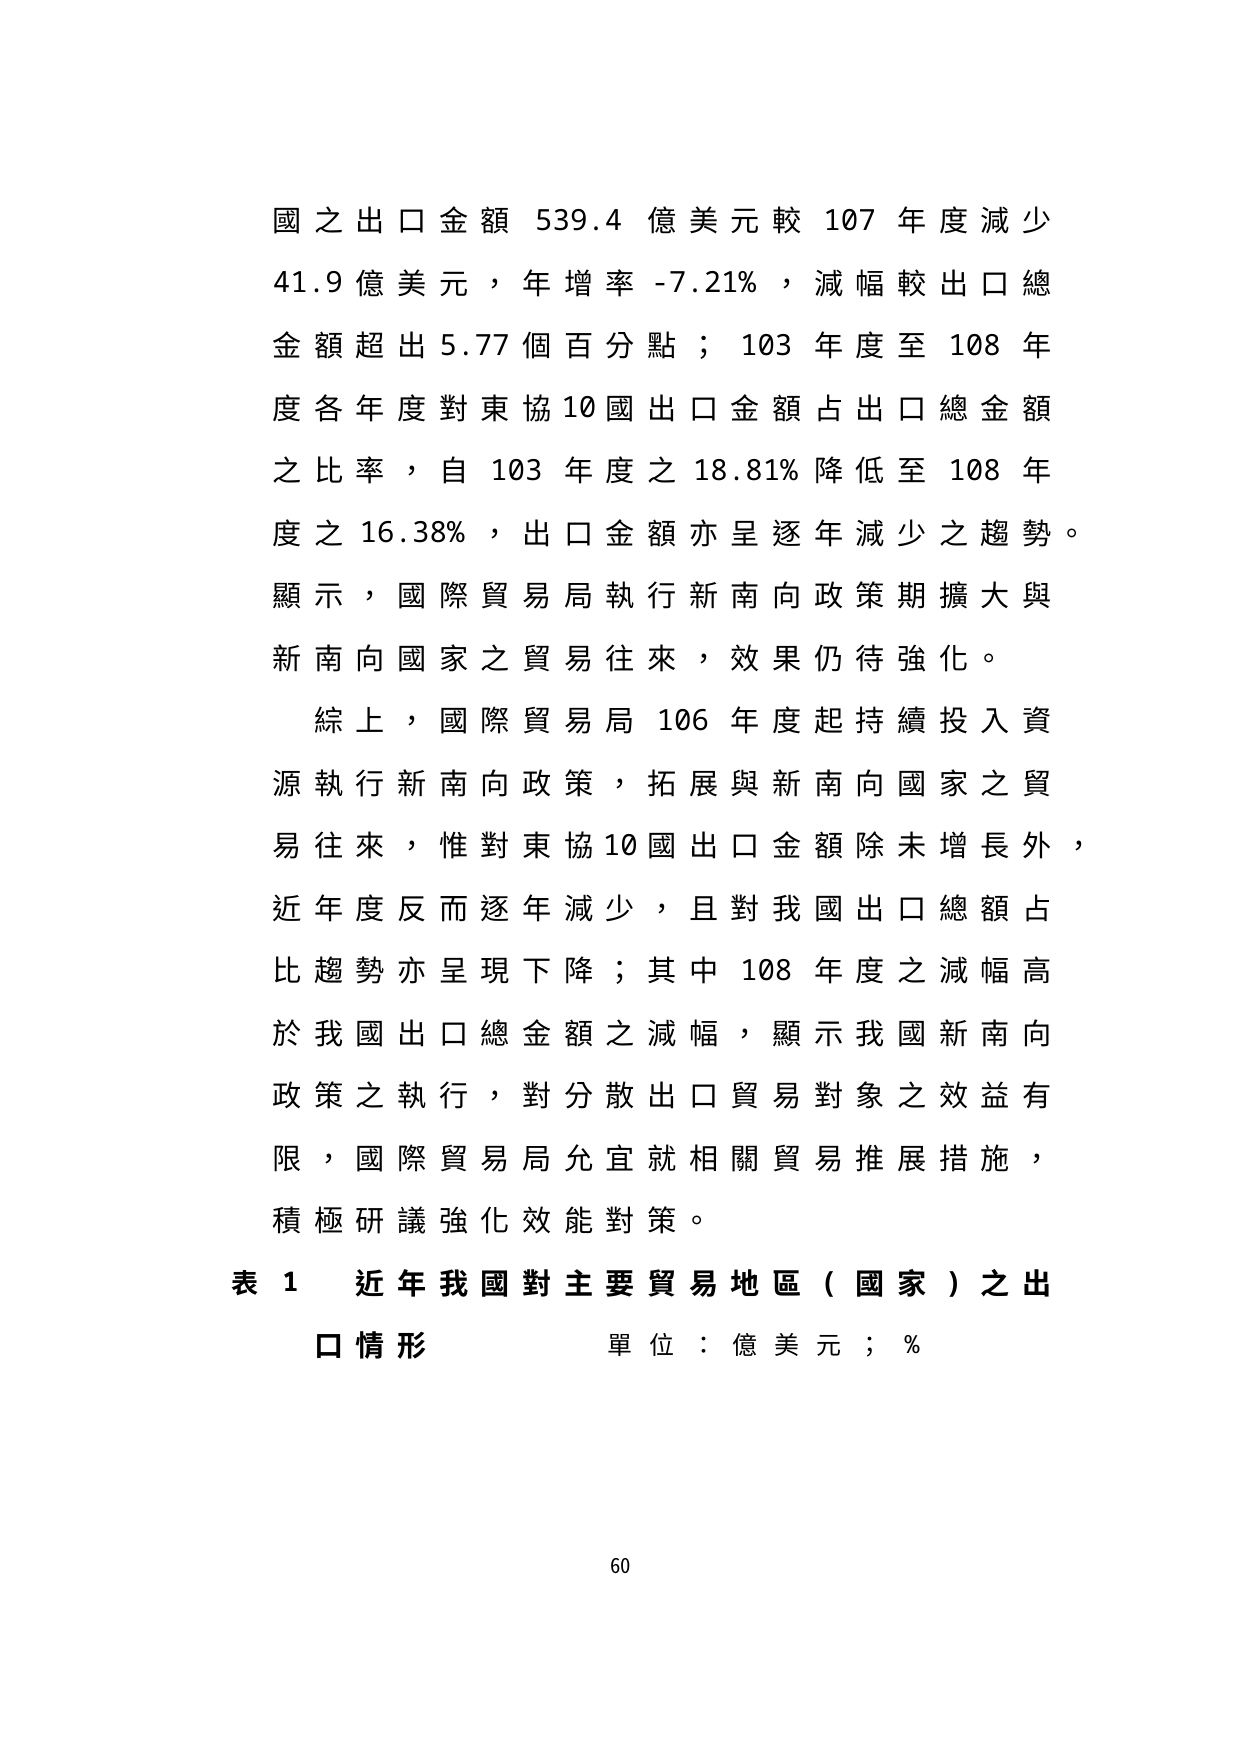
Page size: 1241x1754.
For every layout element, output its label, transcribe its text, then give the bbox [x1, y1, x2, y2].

text 綜上，國際貿易局106年度起持續投入資源執行新南向政策，拓展與新南向國家之貿易往來，惟對東協10國出口金額除未增長外，近年度反而逐年減少，且對我國出口總額占比趨勢亦呈現下降；其中108年度之減幅高於我國出口總金額之減幅，顯示我國新南向政策之執行，對分散出口貿易對象之效益有限，國際貿易局允宜就相關貿易推展措施，積極研議強化效能對策。 [242, 677, 1058, 1240]
text 詢據國際貿易局資料，106至108年度執行新南向政策經費執行數分別為14億7,908萬元、20億6,505萬5千元及17億8,090萬3千元，109年度預算數23億2,954萬元，截至7月底計執行5億579萬1千元，投入經費年年成長。惟參據財政部進出口貿易統計資料(詳表1)，我國出口總金額108年度達3,291.9億美元，年增率-1.44%；對東協10國之出口金額539.4億美元較107年度減少41.9億美元，年增率-7.21%，減幅較出口總金額超出5.77個百分點；103年度至108年度各年度對東協10國出口金額占出口總金額之比率，自103年度之18.81%降低至108年度之16.38%，出口金額亦呈逐年減少之趨勢。顯示，國際貿易局執行新南向政策期擴大與新南向國家之貿易往來，效果仍待強化。 [242, 177, 1058, 677]
text 表1 近年我國對主要貿易地區(國家)之出口情形 單位：億美元；% [184, 1240, 1058, 1365]
